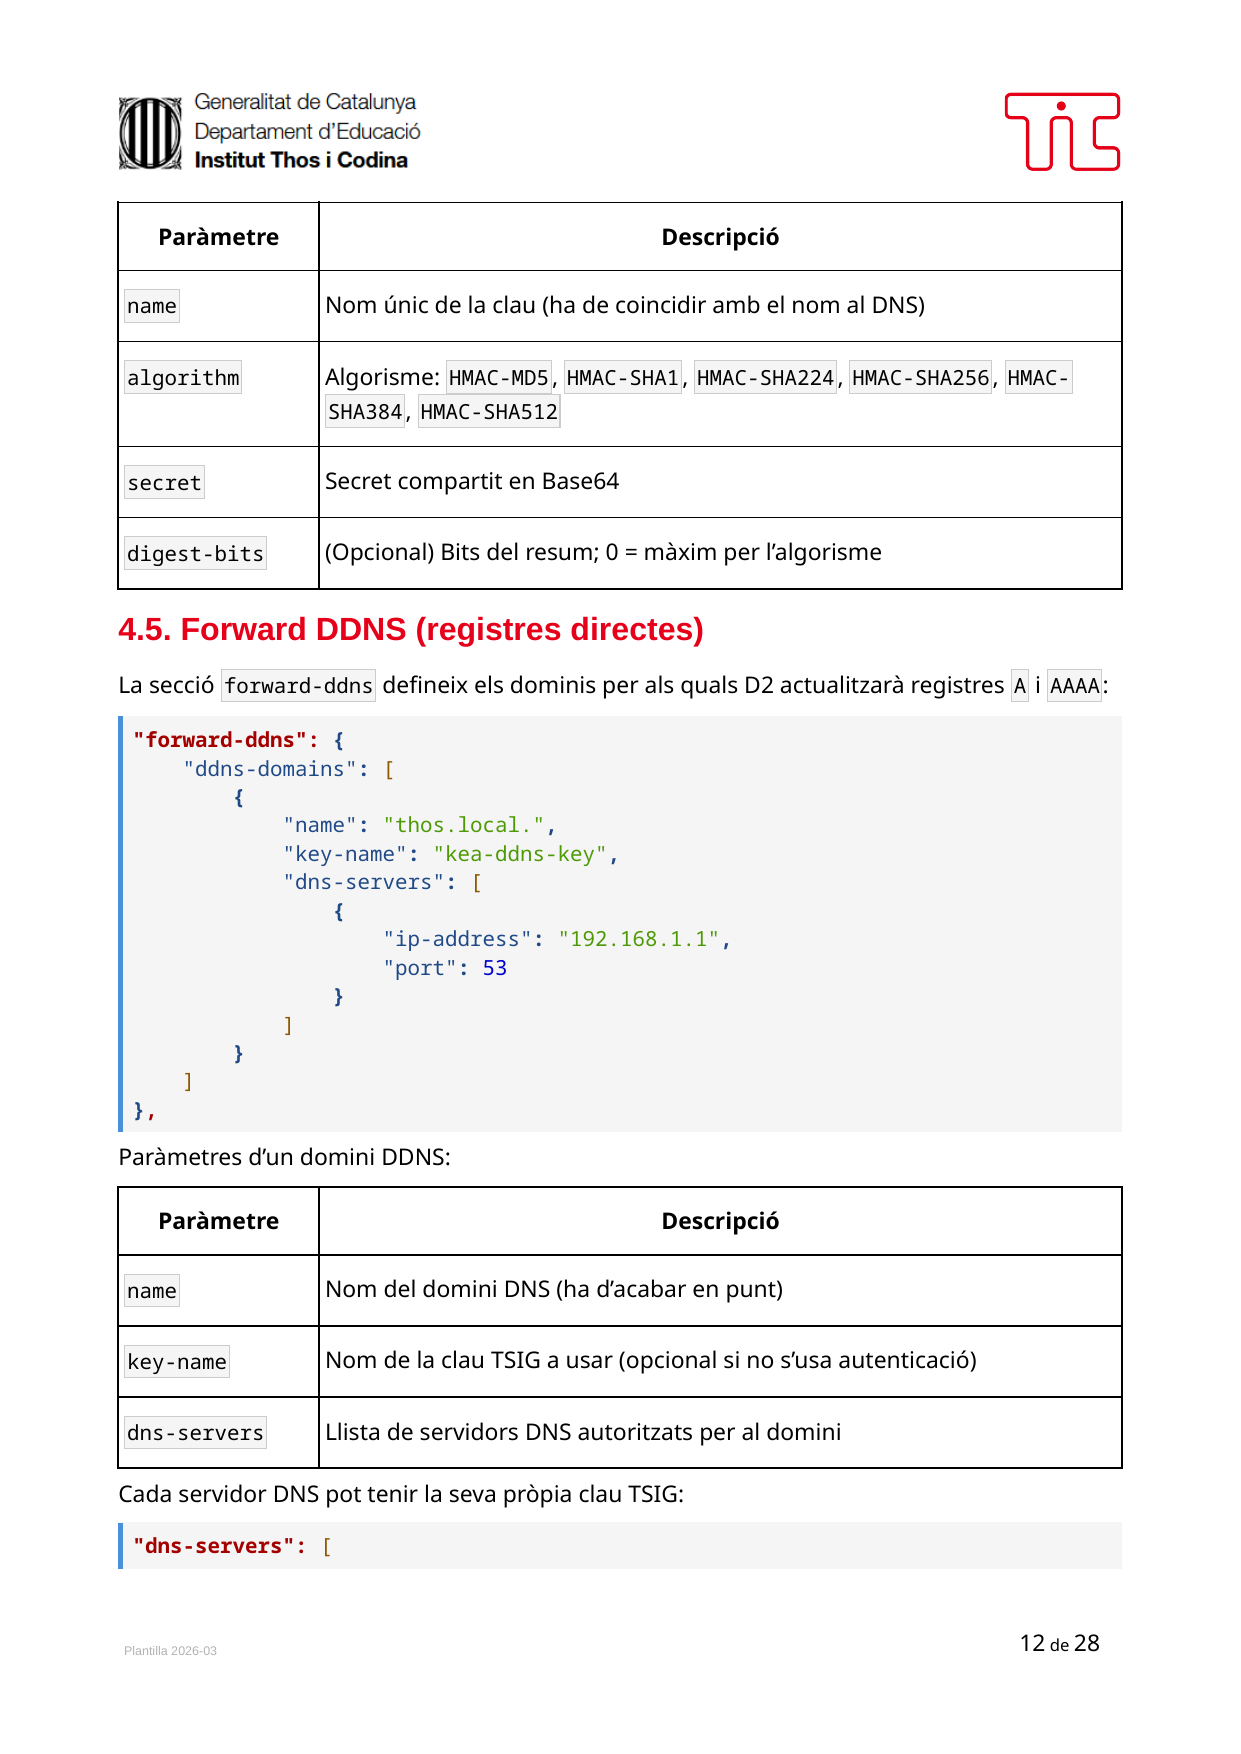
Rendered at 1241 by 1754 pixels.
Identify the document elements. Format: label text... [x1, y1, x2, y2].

text ] [123, 1067, 1122, 1095]
text }, [123, 1095, 1122, 1132]
text "name": "thos.local.", [123, 811, 1122, 839]
text } [123, 1038, 1122, 1067]
text "ddns-domains": [ [123, 754, 1122, 782]
table_cell Llista de servidors DNS autoritzats per al domini [320, 1398, 1121, 1467]
table_cell (Opcional) Bits del resum; 0 = màxim per l’algorisme [320, 518, 1121, 588]
table_header Paràmetre [119, 1188, 318, 1254]
text Paràmetres d’un domini DDNS: [118, 1141, 1122, 1172]
text i AAAA [1029, 668, 1101, 702]
text defineix els dominis per als quals D2 actualitzarà registres A [376, 668, 1028, 702]
text La secció forward-ddns [118, 668, 375, 702]
text "port": 53 [123, 953, 1122, 981]
table_cell name [119, 271, 318, 341]
table_cell name [119, 1256, 318, 1325]
table_cell key-name [119, 1327, 318, 1396]
table_cell secret [119, 447, 318, 517]
table_cell digest-bits [119, 518, 318, 588]
text { [123, 782, 1122, 811]
text "dns-servers": [ [118, 1522, 1122, 1569]
text } [123, 981, 1122, 1010]
subtitle 4.5. Forward DDNS (registres directes) [118, 610, 1122, 647]
table_cell Algorisme: HMAC-MD5, HMAC-SHA1, HMAC-SHA224, HMAC-SHA256, HMAC-SHA384, HMAC-SHA512 [320, 342, 1121, 446]
text { [123, 896, 1122, 924]
text "ip-address": "192.168.1.1", [123, 924, 1122, 953]
table_cell Nom únic de la clau (ha de coincidir amb el nom al DNS) [320, 271, 1121, 341]
table_cell algorithm [119, 342, 318, 446]
table_cell Nom de la clau TSIG a usar (opcional si no s’usa autenticació) [320, 1327, 1121, 1396]
picture [118, 92, 422, 171]
text Cada servidor DNS pot tenir la seva pròpia clau TSIG: [118, 1478, 1122, 1509]
table_cell Nom del domini DNS (ha d’acabar en punt) [320, 1256, 1121, 1325]
text "dns-servers": [ [123, 867, 1122, 896]
table_header Paràmetre [119, 203, 318, 269]
table_cell dns-servers [119, 1398, 318, 1467]
table_header Descripció [320, 203, 1121, 269]
text ] [123, 1010, 1122, 1038]
table_header Descripció [320, 1188, 1121, 1254]
picture [1004, 92, 1123, 171]
text "key-name": "kea-ddns-key", [123, 839, 1122, 867]
text : [1102, 668, 1122, 702]
table_cell Secret compartit en Base64 [320, 447, 1121, 517]
text "forward-ddns": { [123, 716, 1122, 754]
